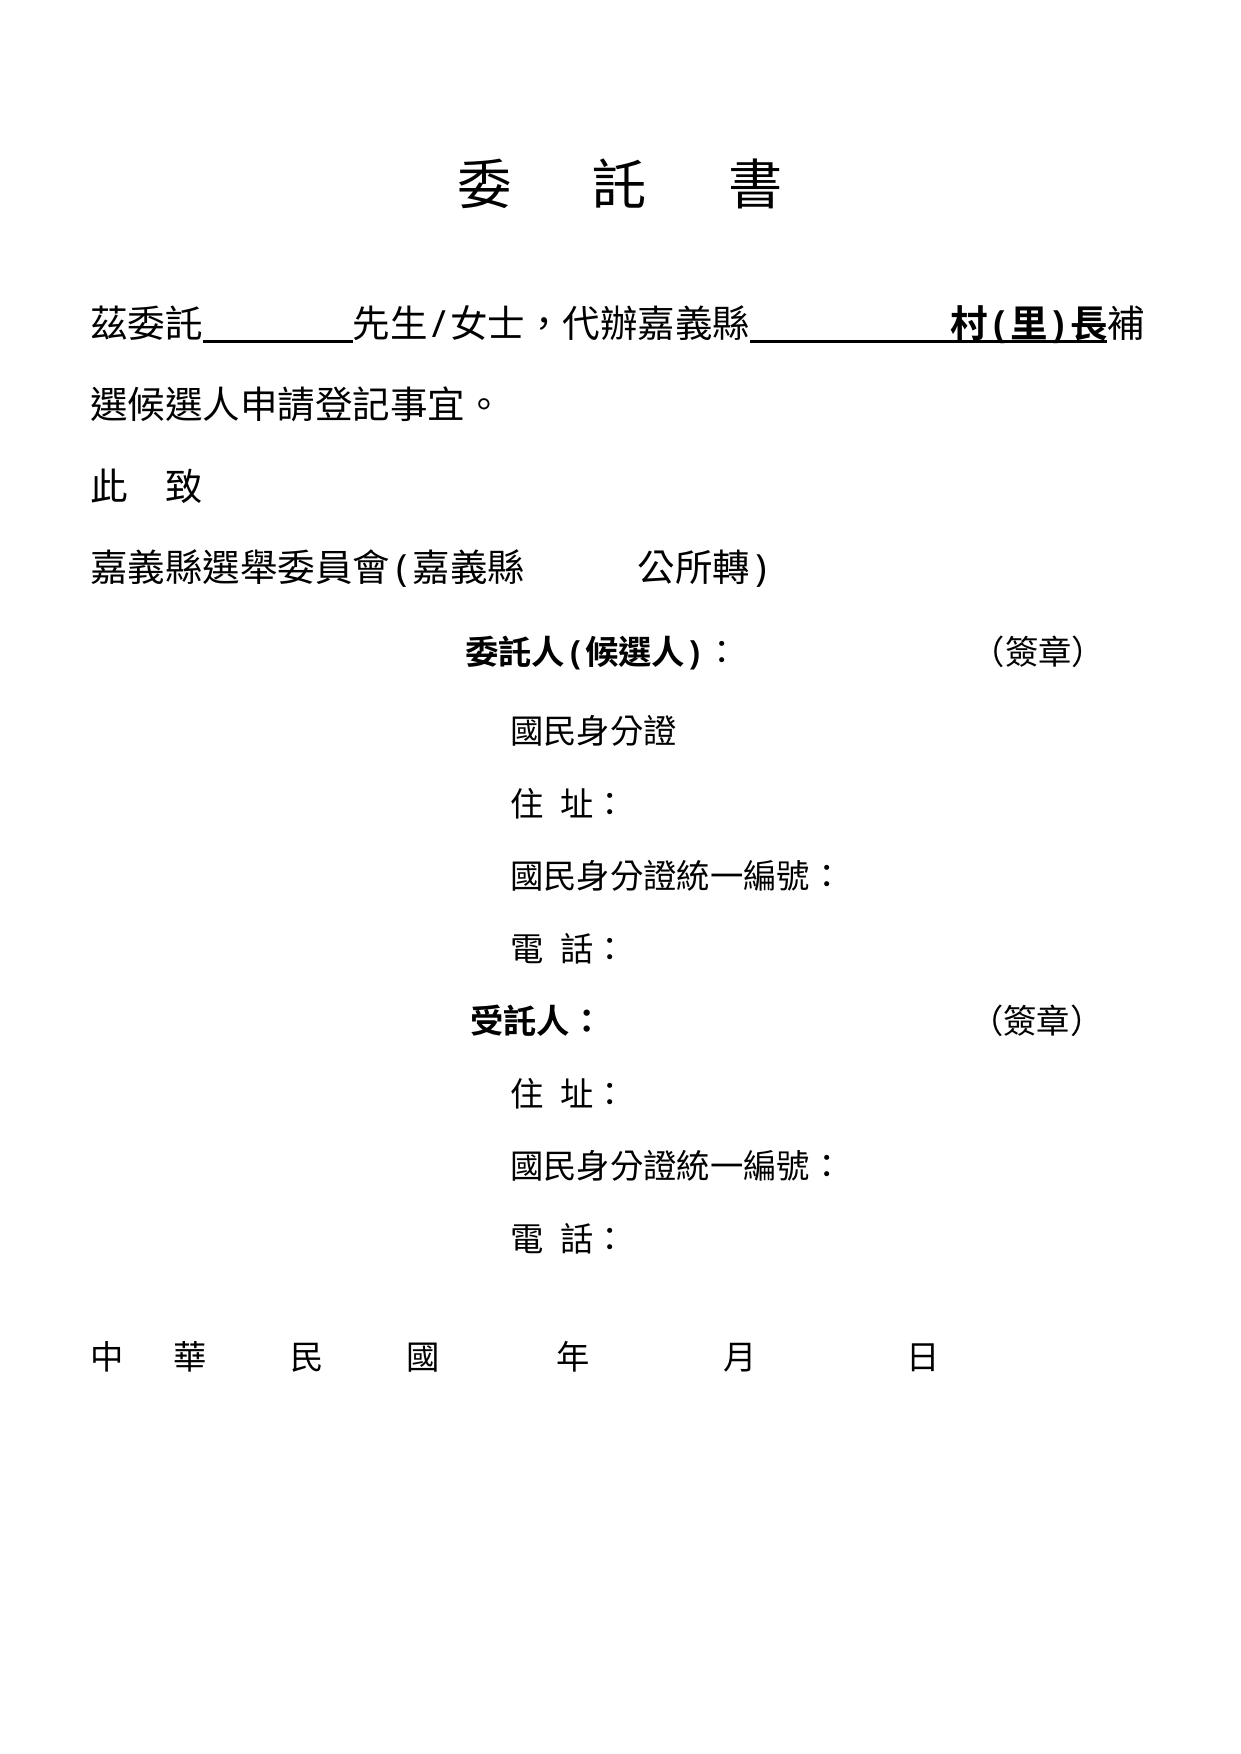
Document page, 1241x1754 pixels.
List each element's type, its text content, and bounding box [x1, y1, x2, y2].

text 電 話： [90, 922, 1150, 971]
text 委託人(候選人)： （簽章） [90, 619, 1150, 676]
text 茲委託 先生/女士，代辦嘉義縣 村(里)長補選候選人申請登記事宜。 [90, 294, 1150, 429]
text 國民身分證統一編號： [90, 1140, 1150, 1189]
text 住 址： [90, 777, 1150, 826]
text 此 致 [90, 457, 1150, 511]
text 中 華 民 國 年 月 日 [90, 1331, 1150, 1379]
text 嘉義縣選舉委員會(嘉義縣○○○公所轉) [90, 538, 1150, 592]
text 委 託 書 [90, 141, 1150, 220]
text 電 話： [90, 1213, 1150, 1261]
text 住 址： [90, 1068, 1150, 1116]
text 國民身分證統一編號： [90, 850, 1150, 898]
text 受託人： （簽章） [90, 995, 1150, 1043]
text 國民身分證 [90, 705, 1150, 753]
